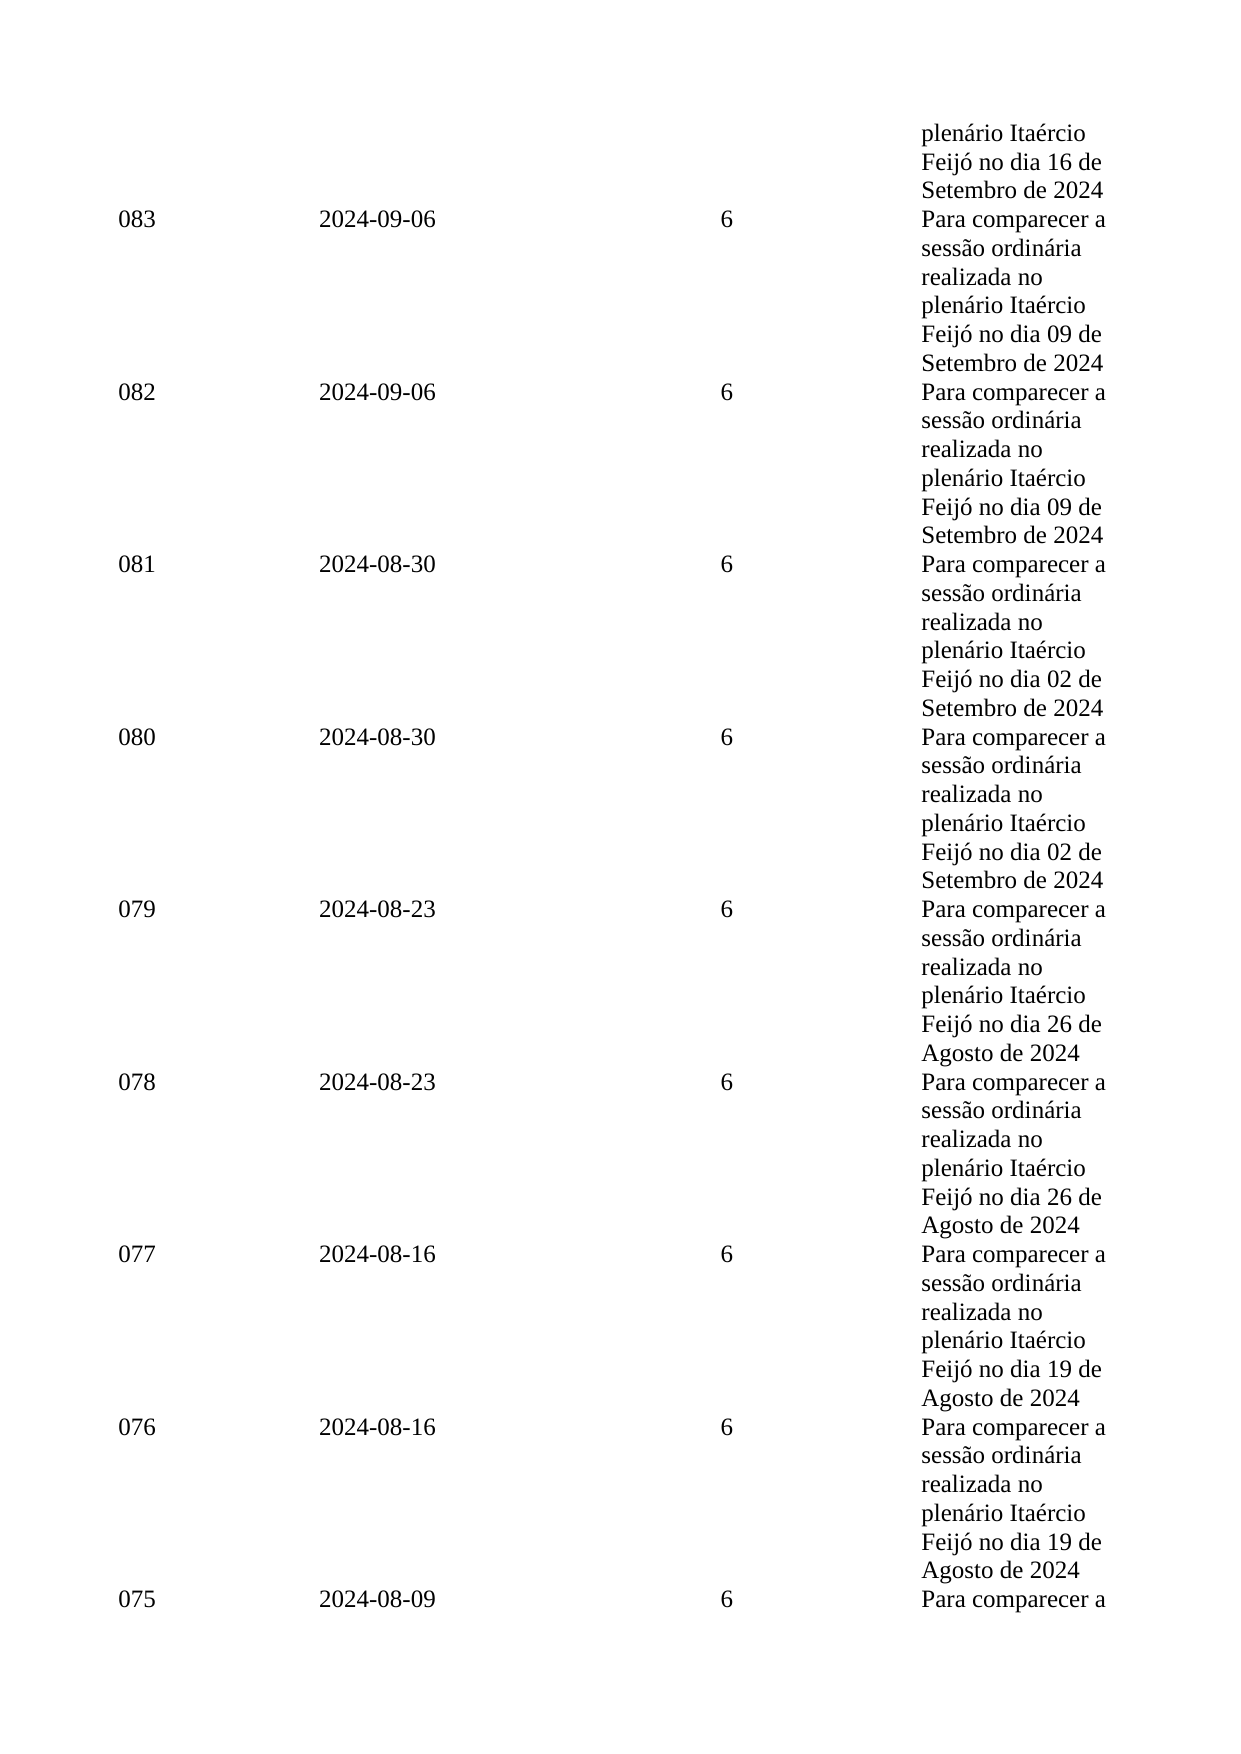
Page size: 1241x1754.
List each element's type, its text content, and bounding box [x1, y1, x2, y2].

table_cell 2024-08-16 [319, 1239, 519, 1412]
table_cell 6 [720, 894, 921, 1067]
table_cell 078 [118, 1067, 319, 1239]
table_cell 081 [118, 549, 319, 722]
table_cell 2024-09-06 [319, 204, 519, 377]
table_cell plenário Itaércio Feijó no dia 16 de Setembro de 2024 [921, 118, 1122, 204]
table_cell 2024-08-30 [319, 722, 519, 894]
table_cell [520, 1412, 720, 1584]
table_cell 6 [720, 1239, 921, 1412]
table_cell 080 [118, 722, 319, 894]
table_cell 6 [720, 722, 921, 894]
table_cell [520, 1067, 720, 1239]
table_cell Para comparecer a sessão ordinária realizada no plenário Itaércio Feijó no dia 09 de Setembro de 2024 [921, 204, 1122, 377]
table_cell [118, 118, 319, 204]
table_cell 2024-09-06 [319, 377, 519, 549]
table_cell [319, 118, 519, 204]
table_cell 075 [118, 1584, 319, 1613]
table_cell 6 [720, 1067, 921, 1239]
table_cell Para comparecer a sessão ordinária realizada no plenário Itaércio Feijó no dia 02 de Setembro de 2024 [921, 722, 1122, 894]
table_cell 6 [720, 1412, 921, 1584]
table_cell 076 [118, 1412, 319, 1584]
table_cell 2024-08-23 [319, 894, 519, 1067]
table_cell [520, 377, 720, 549]
table_cell 6 [720, 377, 921, 549]
table_cell Para comparecer a sessão ordinária realizada no plenário Itaércio Feijó no dia 26 de Agosto de 2024 [921, 1067, 1122, 1239]
table_cell 083 [118, 204, 319, 377]
table_cell [520, 1239, 720, 1412]
table_cell Para comparecer a sessão ordinária realizada no plenário Itaércio Feijó no dia 09 de Setembro de 2024 [921, 377, 1122, 549]
table_cell [720, 118, 921, 204]
table_cell 2024-08-16 [319, 1412, 519, 1584]
table_cell Para comparecer a sessão ordinária realizada no plenário Itaércio Feijó no dia 19 de Agosto de 2024 [921, 1239, 1122, 1412]
table_cell [520, 894, 720, 1067]
table_cell 6 [720, 1584, 921, 1613]
table_cell Para comparecer a [921, 1584, 1122, 1613]
table_cell 077 [118, 1239, 319, 1412]
table_cell 2024-08-23 [319, 1067, 519, 1239]
table_cell [520, 549, 720, 722]
table_cell [520, 118, 720, 204]
table_cell 2024-08-09 [319, 1584, 519, 1613]
table_cell 2024-08-30 [319, 549, 519, 722]
table_cell [520, 722, 720, 894]
table_cell Para comparecer a sessão ordinária realizada no plenário Itaércio Feijó no dia 02 de Setembro de 2024 [921, 549, 1122, 722]
table_cell [520, 1584, 720, 1613]
table_cell Para comparecer a sessão ordinária realizada no plenário Itaércio Feijó no dia 26 de Agosto de 2024 [921, 894, 1122, 1067]
table_cell Para comparecer a sessão ordinária realizada no plenário Itaércio Feijó no dia 19 de Agosto de 2024 [921, 1412, 1122, 1584]
table_cell 6 [720, 549, 921, 722]
table_cell [520, 204, 720, 377]
table_cell 6 [720, 204, 921, 377]
table_cell 082 [118, 377, 319, 549]
table_cell 079 [118, 894, 319, 1067]
